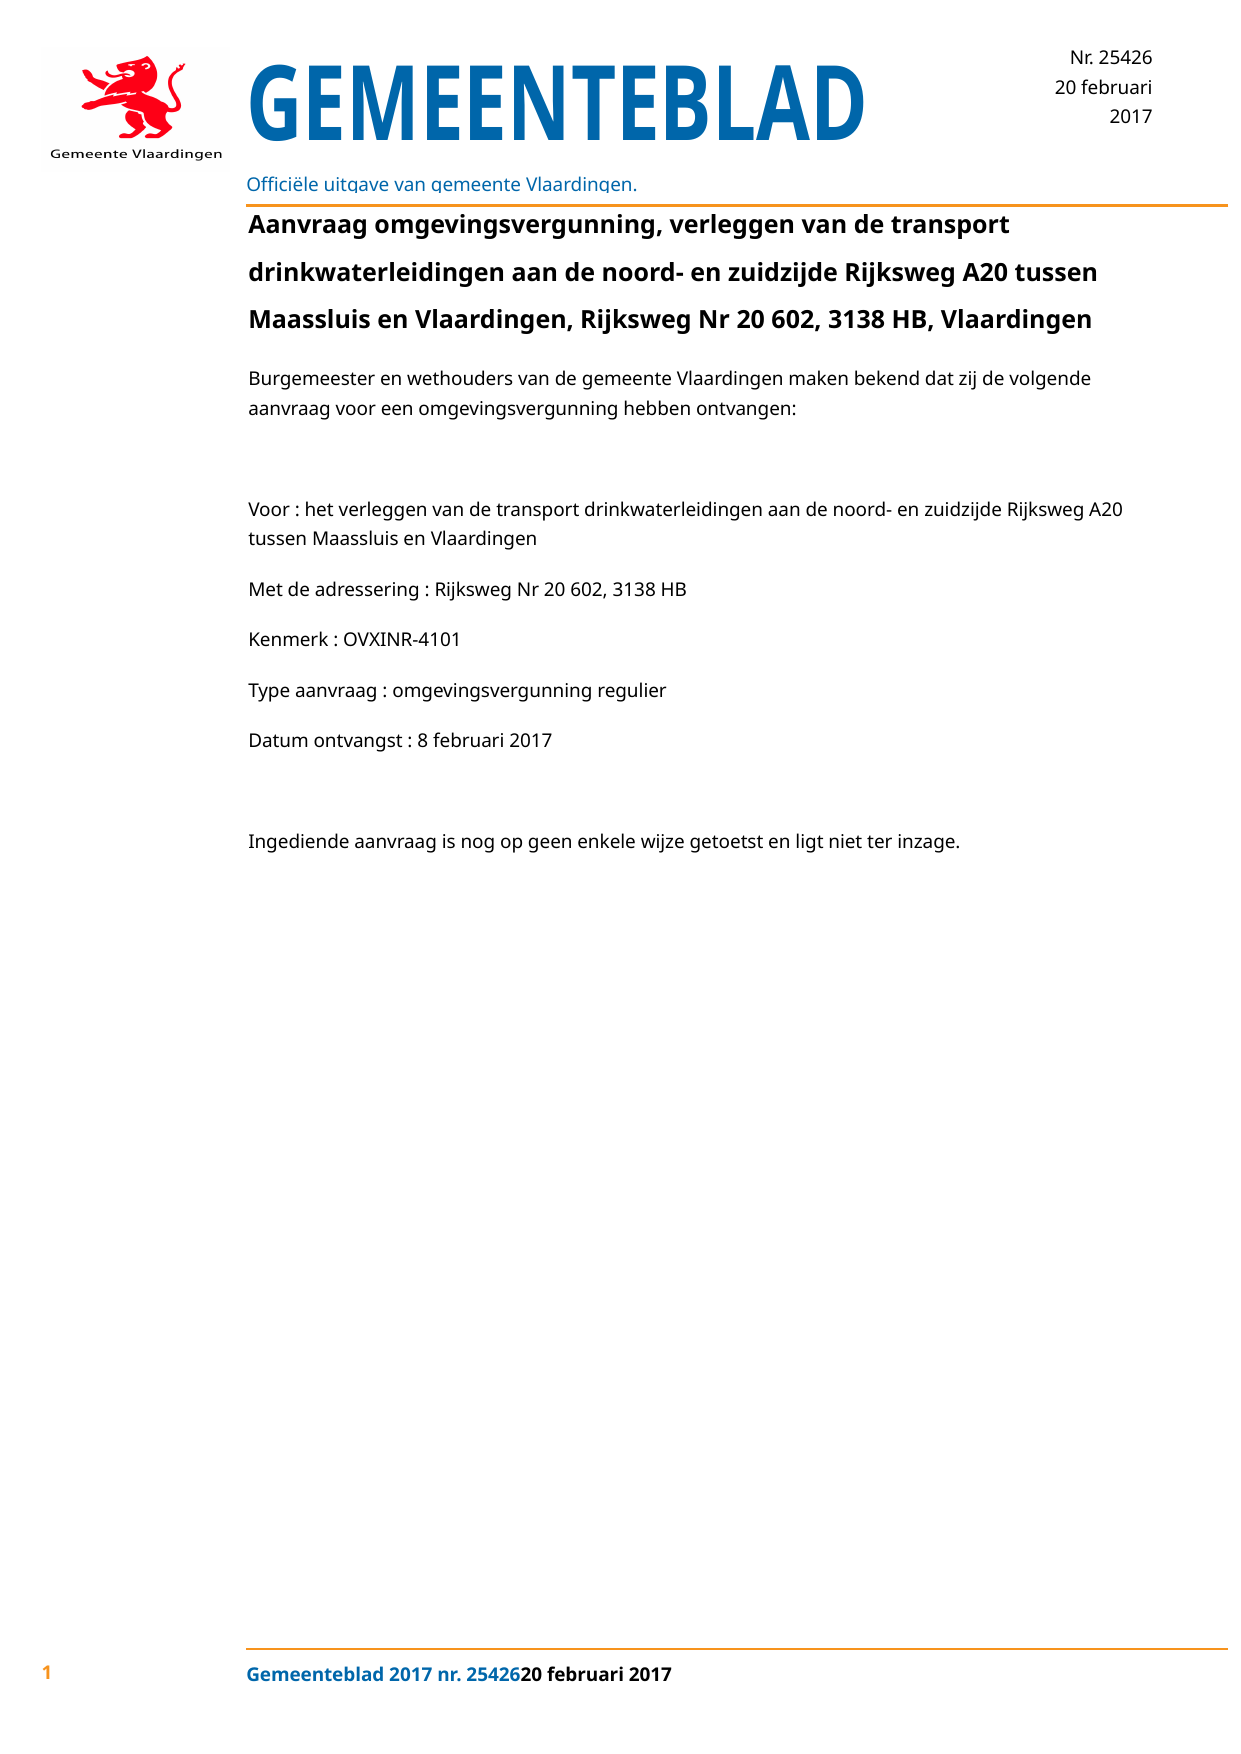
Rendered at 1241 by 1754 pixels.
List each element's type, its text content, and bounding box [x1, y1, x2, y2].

text Met de adressering : Rijksweg Nr 20 602, 3138 HB [248, 576, 1152, 602]
picture [41, 47, 231, 172]
text Kenmerk : OVXINR-4101 [248, 626, 1152, 652]
text Ingediende aanvraag is nog op geen enkele wijze getoetst en ligt niet ter inzage. [248, 828, 1152, 854]
text Type aanvraag : omgevingsvergunning regulier [248, 677, 1152, 702]
text Datum ontvangst : 8 februari 2017 [248, 727, 1152, 753]
text Aanvraag omgevingsvergunning, verleggen van de transport drinkwaterleidingen aan de noord- en zuidzijde Rijksweg A20 tussen Maassluis en Vlaardingen, Rijksweg Nr 20 602, 3138 HB, Vlaardingen [248, 207, 1152, 336]
text Burgemeester en wethouders van de gemeente Vlaardingen maken bekend dat zij de volgende aanvraag voor een omgevingsvergunning hebben ontvangen: [248, 366, 1152, 421]
text Voor : het verleggen van de transport drinkwaterleidingen aan de noord- en zuidzijde Rijksweg A20 tussen Maassluis en Vlaardingen [248, 496, 1152, 551]
